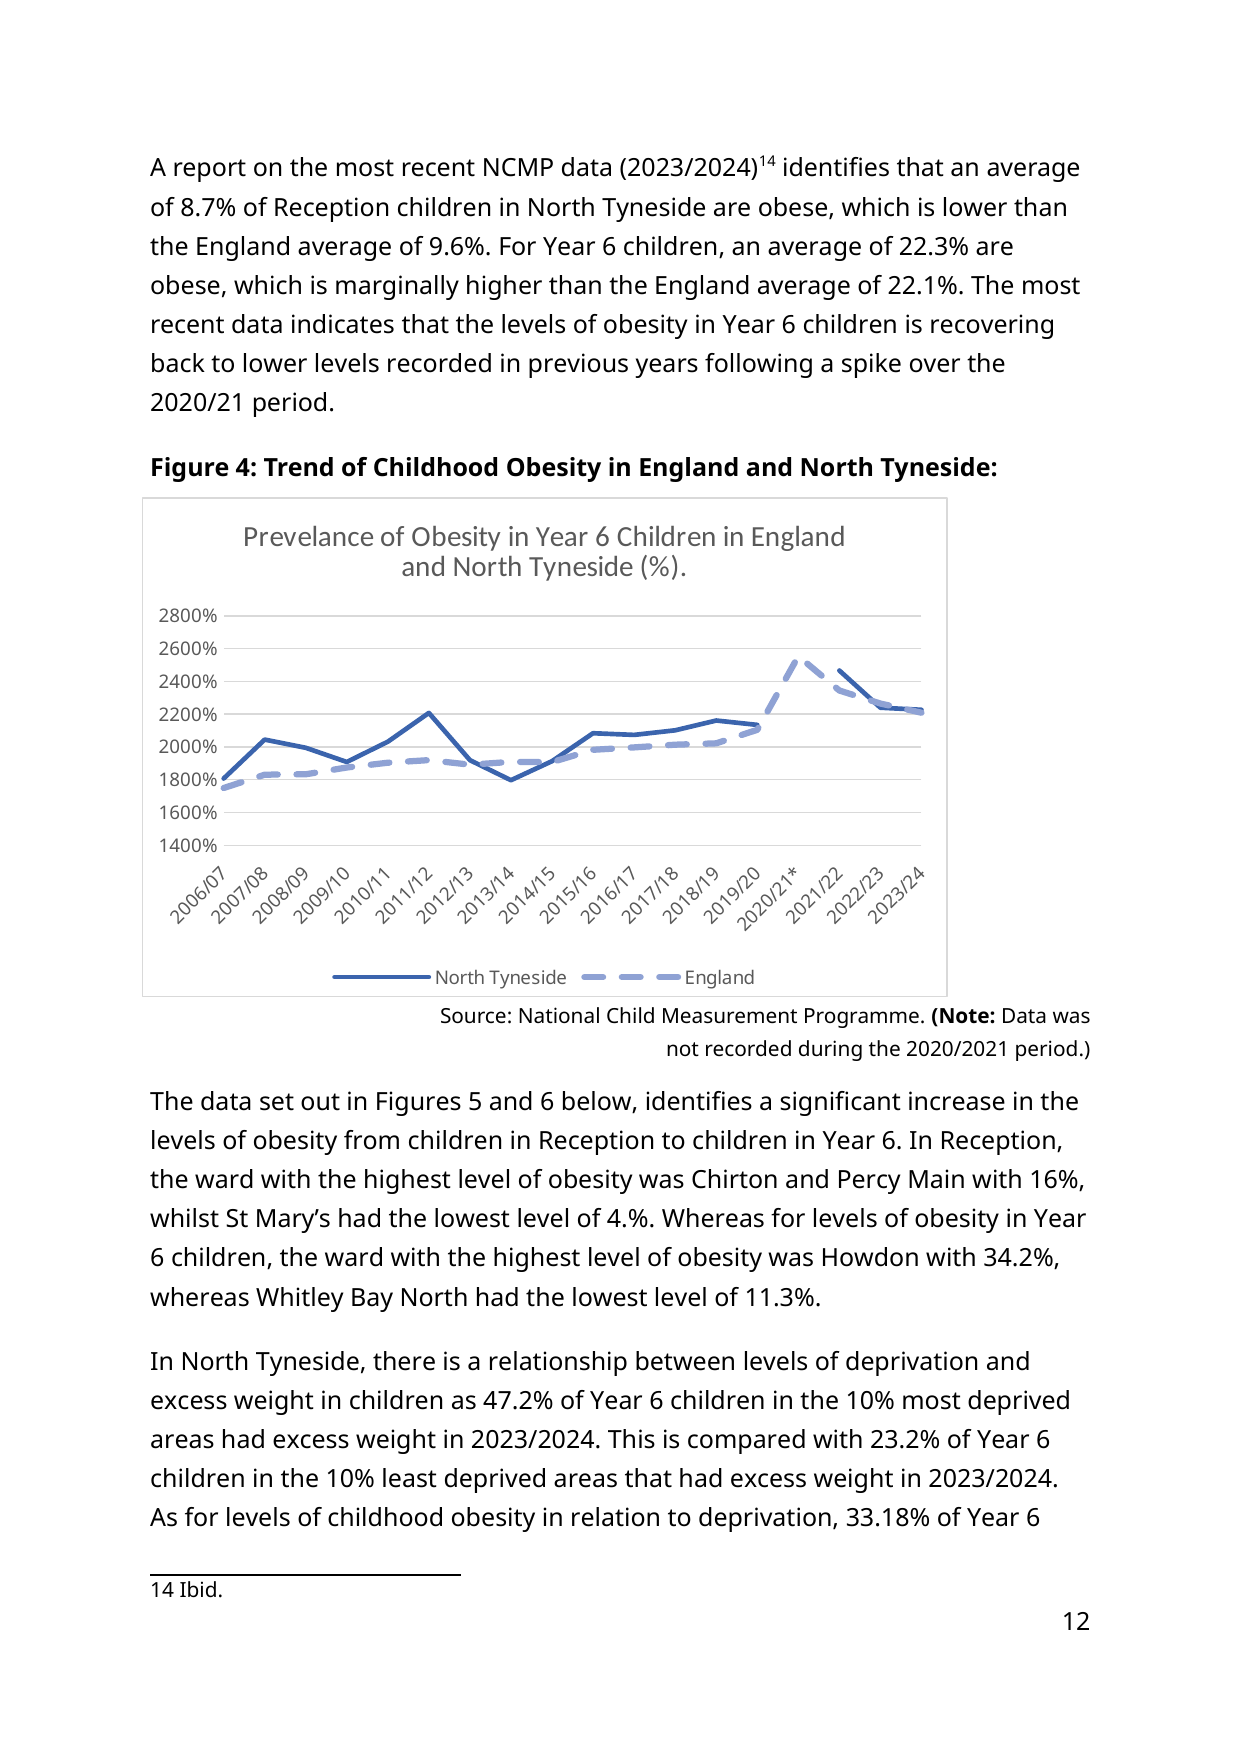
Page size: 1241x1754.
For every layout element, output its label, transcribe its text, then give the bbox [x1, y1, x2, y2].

text Source: National Child Measurement Programme. (Note: Data was not recorded during the 2020/2021 period.) [416, 513, 1090, 1062]
text Ibid. [150, 1576, 1090, 1604]
text A report on the most recent NCMP data (2023/2024) identifies that an average of 8.7% of Reception children in North Tyneside are obese, which is lower than the England average of 9.6%. For Year 6 children, an average of 22.3% are obese, which is marginally higher than the England average of 22.1%. The most recent data indicates that the levels of obesity in Year 6 children is recovering back to lower levels recorded in previous years following a spike over the 2020/21 period. [150, 150, 1090, 419]
text In North Tyneside, there is a relationship between levels of deprivation and excess weight in children as 47.2% of Year 6 children in the 10% most deprived areas had excess weight in 2023/2024. This is compared with 23.2% of Year 6 children in the 10% least deprived areas that had excess weight in 2023/2024. As for levels of childhood obesity in relation to deprivation, 33.18% of Year 6 [150, 1343, 1090, 1534]
text The data set out in Figures 5 and 6 below, identifies a significant increase in the levels of obesity from children in Reception to children in Year 6. In Reception, the ward with the highest level of obesity was Chirton and Percy Main with 16%, whilst St Mary’s had the lowest level of 4.%. Whereas for levels of obesity in Year 6 children, the ward with the highest level of obesity was Howdon with 34.2%, whereas Whitley Bay North had the lowest level of 11.3%. [150, 1083, 1090, 1313]
text Figure 4: Trend of Childhood Obesity in England and North Tyneside: [150, 449, 1090, 483]
